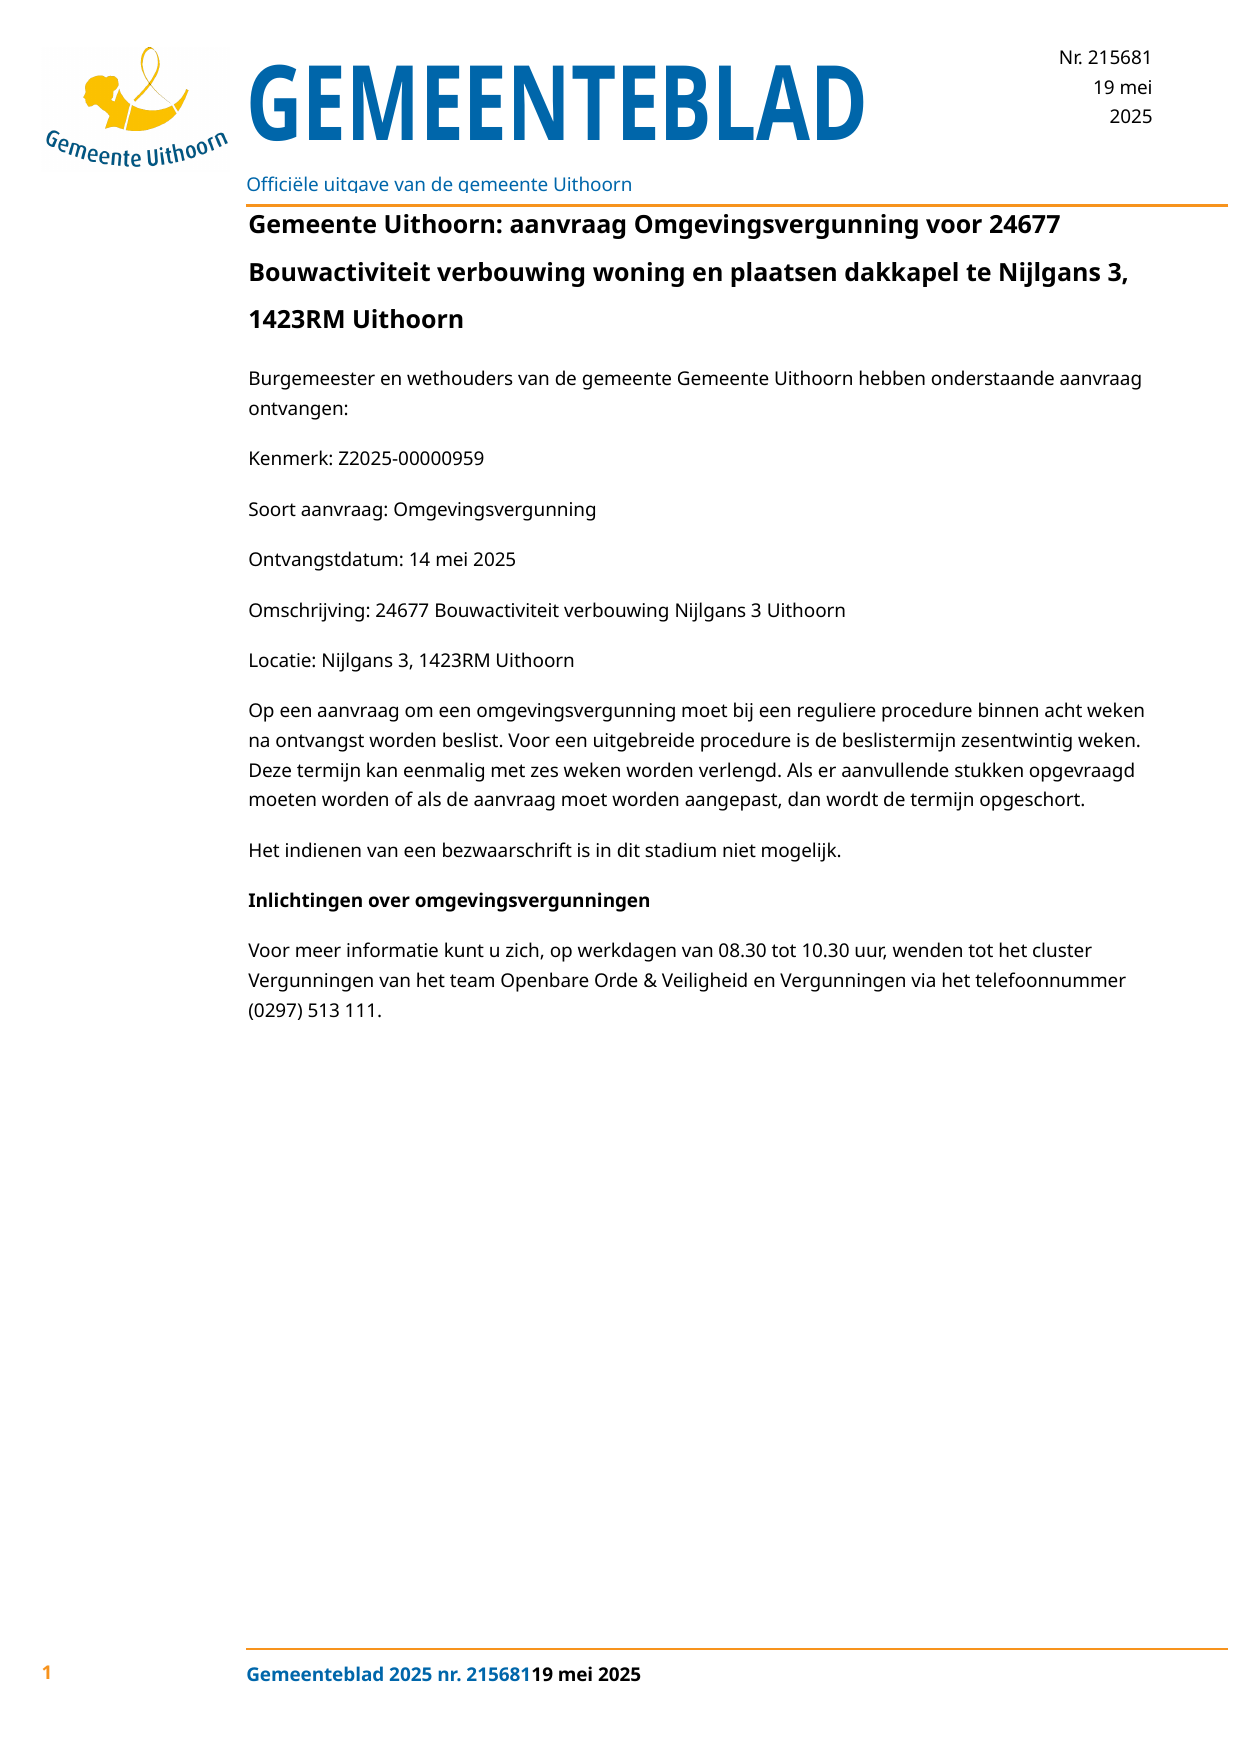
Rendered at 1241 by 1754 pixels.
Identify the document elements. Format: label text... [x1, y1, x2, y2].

text Inlichtingen over omgevingsvergunningen [248, 887, 1152, 913]
picture [41, 47, 231, 172]
text Op een aanvraag om een omgevingsvergunning moet bij een reguliere procedure binnen acht weken na ontvangst worden beslist. Voor een uitgebreide procedure is de beslistermijn zesentwintig weken. Deze termijn kan eenmalig met zes weken worden verlengd. Als er aanvullende stukken opgevraagd moeten worden of als de aanvraag moet worden aangepast, dan wordt de termijn opgeschort. [248, 698, 1152, 812]
text Kenmerk: Z2025-00000959 [248, 446, 1152, 471]
text Gemeente Uithoorn: aanvraag Omgevingsvergunning voor 24677 Bouwactiviteit verbouwing woning en plaatsen dakkapel te Nijlgans 3, 1423RM Uithoorn [248, 207, 1152, 336]
text Omschrijving: 24677 Bouwactiviteit verbouwing Nijlgans 3 Uithoorn [248, 597, 1152, 622]
text Locatie: Nijlgans 3, 1423RM Uithoorn [248, 647, 1152, 673]
text Het indienen van een bezwaarschrift is in dit stadium niet mogelijk. [248, 837, 1152, 862]
text Voor meer informatie kunt u zich, op werkdagen van 08.30 tot 10.30 uur, wenden tot het cluster Vergunningen van het team Openbare Orde & Veiligheid en Vergunningen via het telefoonnummer (0297) 513 111. [248, 938, 1152, 1022]
text Ontvangstdatum: 14 mei 2025 [248, 546, 1152, 572]
text Burgemeester en wethouders van de gemeente Gemeente Uithoorn hebben onderstaande aanvraag ontvangen: [248, 366, 1152, 421]
text Soort aanvraag: Omgevingsvergunning [248, 496, 1152, 522]
